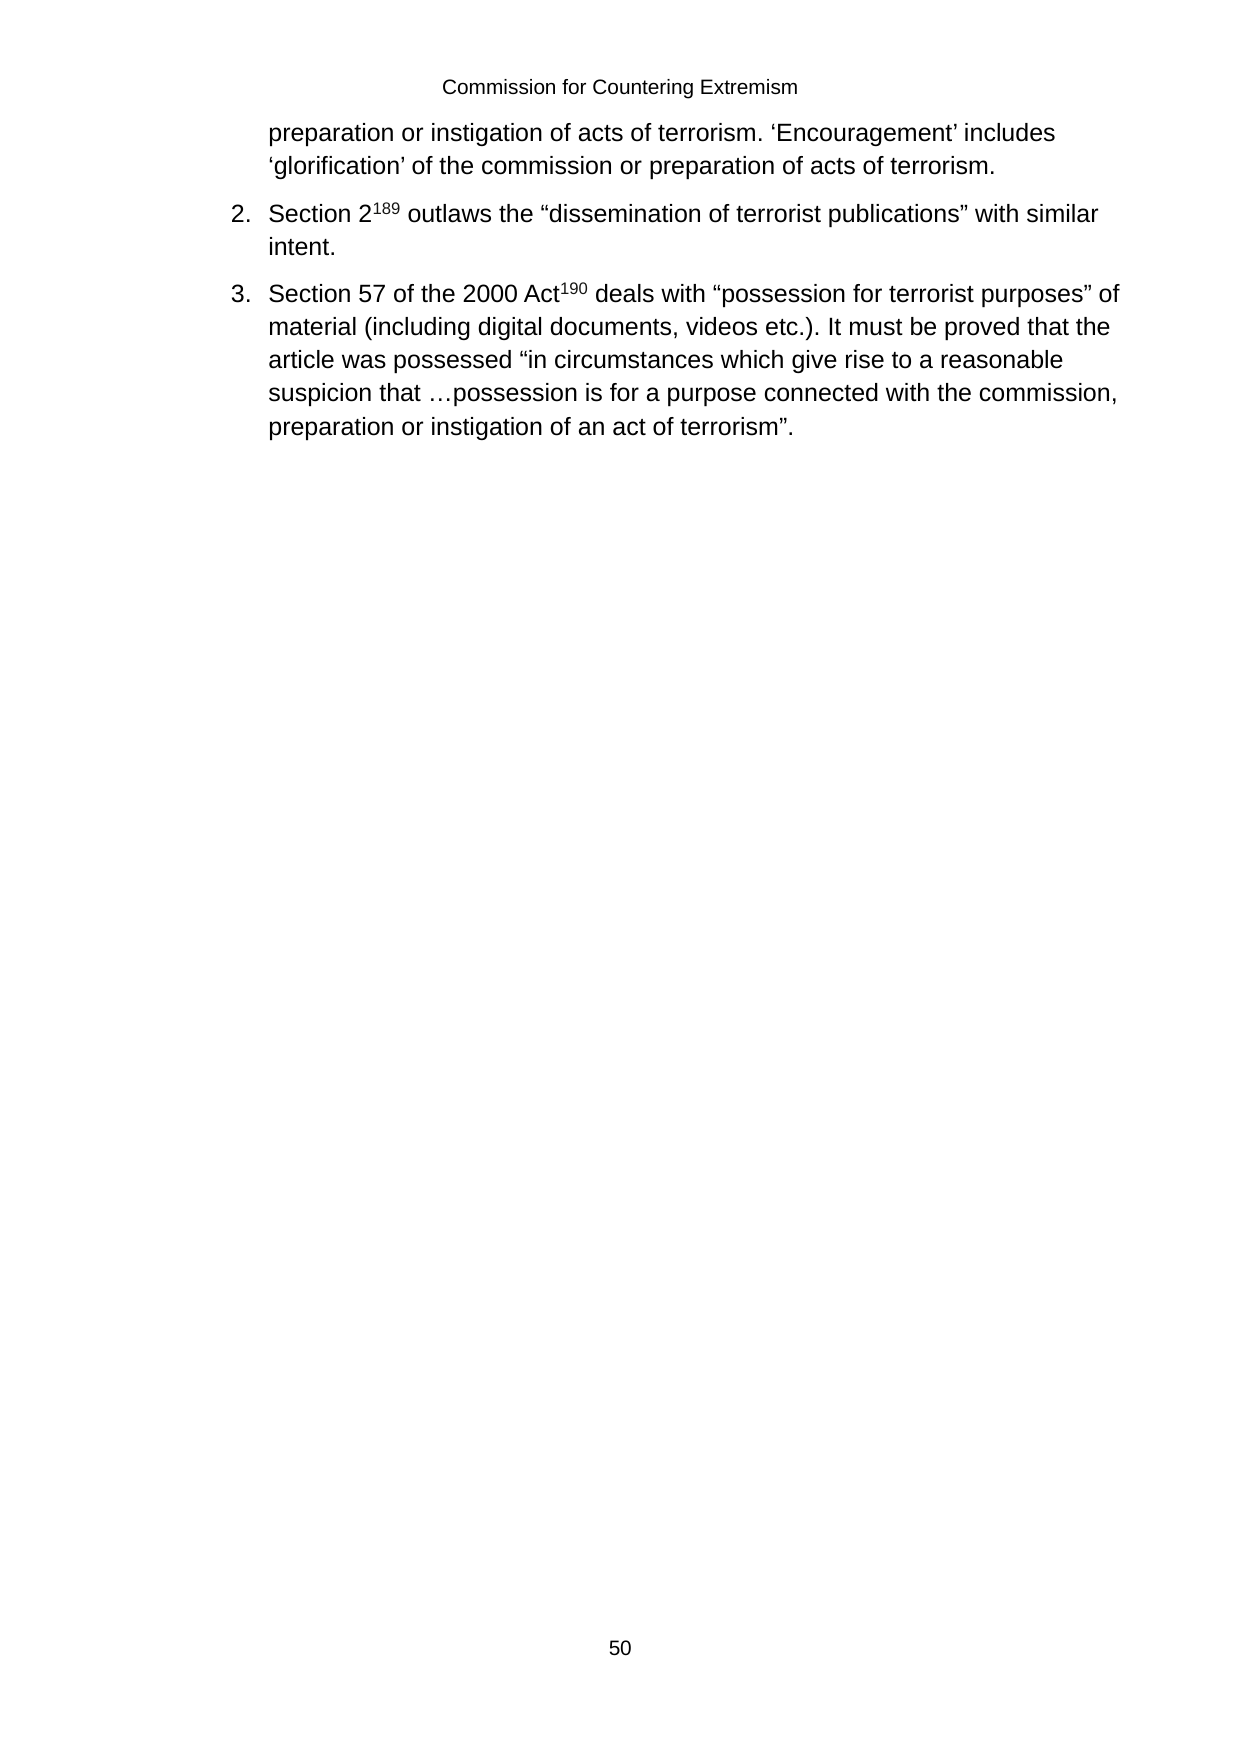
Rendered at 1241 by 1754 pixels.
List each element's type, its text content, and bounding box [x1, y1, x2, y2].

list Section 2189 outlaws the “dissemination of terrorist publications” with similar intent. [231, 199, 1122, 261]
list preparation or instigation of acts of terrorism. ‘Encouragement’ includes ‘glorification’ of the commission or preparation of acts of terrorism. [231, 118, 1122, 180]
list Section 57 of the 2000 Act190 deals with “possession for terrorist purposes” of material (including digital documents, videos etc.). It must be proved that the article was possessed “in circumstances which give rise to a reasonable suspicion that …possession is for a purpose connected with the commission, preparation or instigation of an act of terrorism”. [231, 279, 1122, 440]
